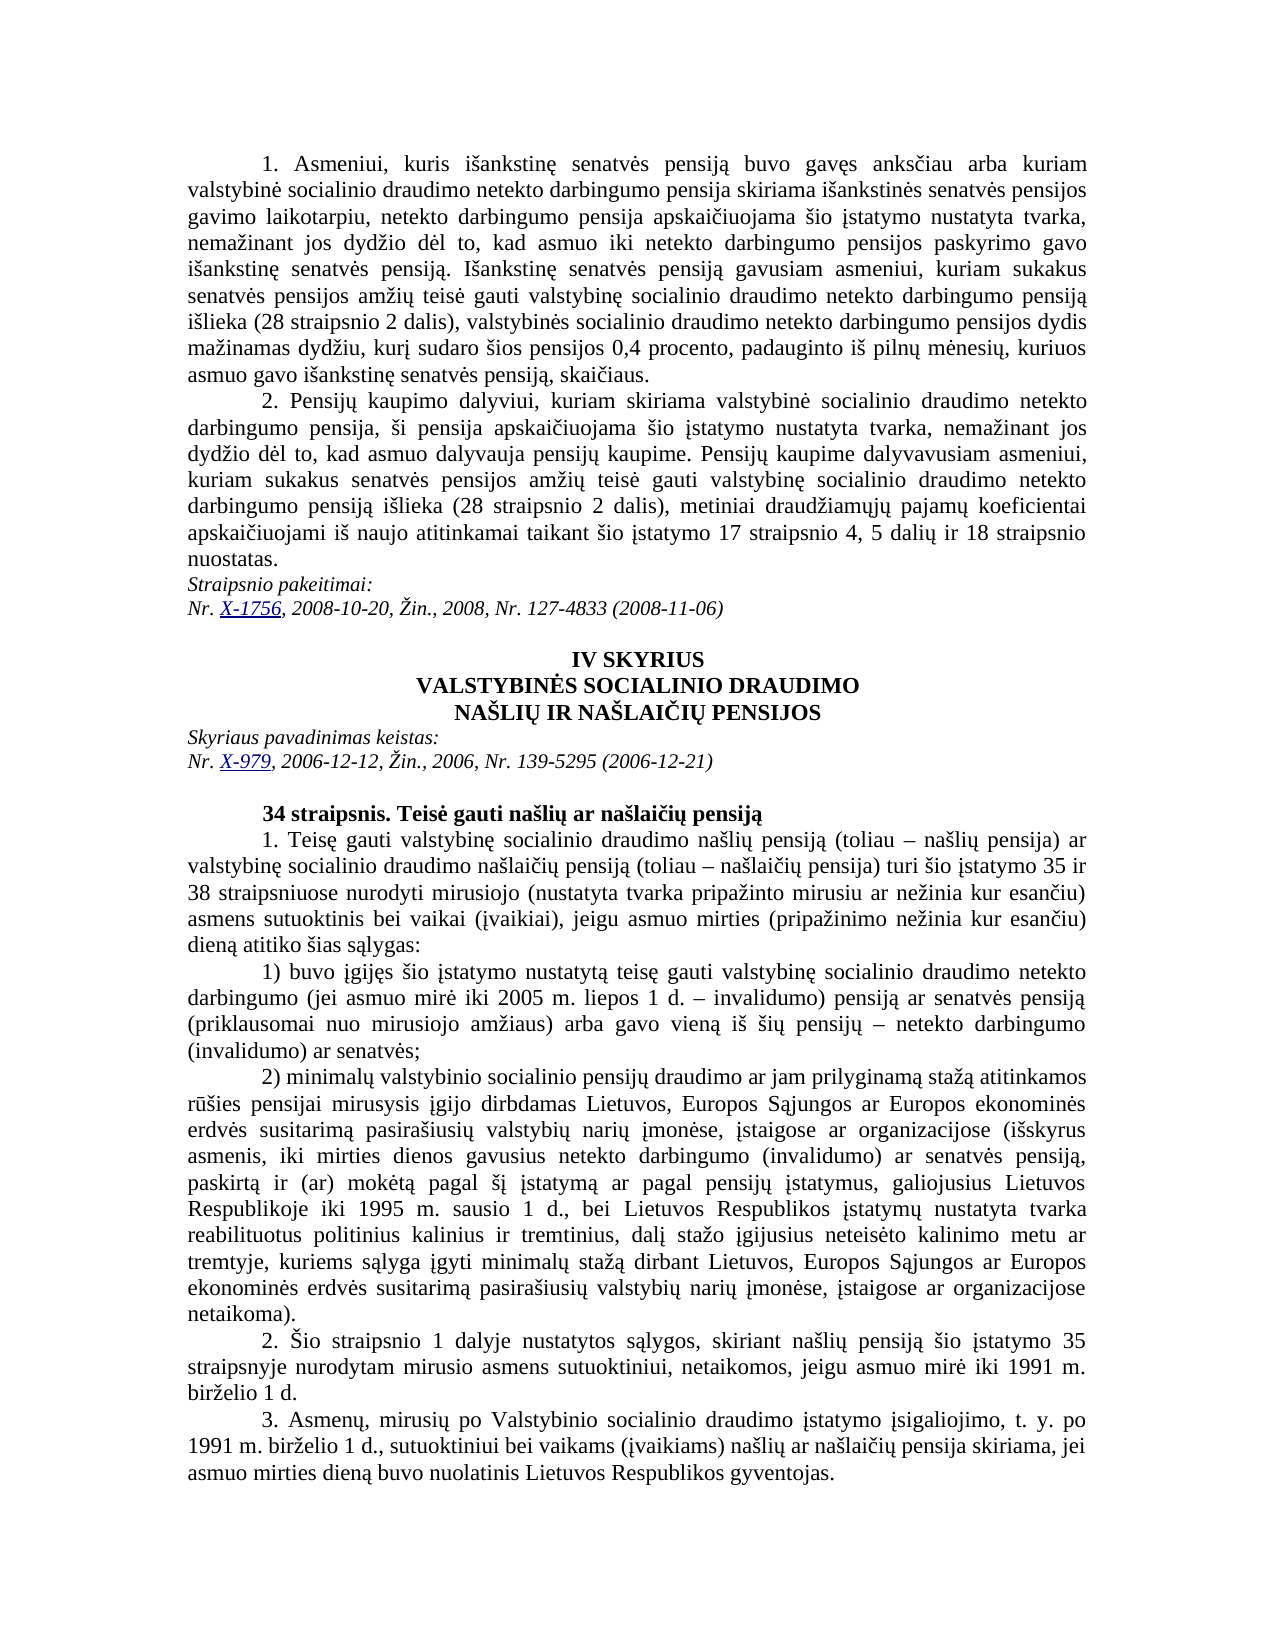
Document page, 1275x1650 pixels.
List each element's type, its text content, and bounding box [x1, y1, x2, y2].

text 34 straipsnis. Teisė gauti našlių ar našlaičių pensiją [187, 800, 1088, 826]
text 2. Šio straipsnio 1 dalyje nustatytos sąlygos, skiriant našlių pensiją šio įstatymo 35 straipsnyje nurodytam mirusio asmens sutuoktiniui, netaikomos, jeigu asmuo mirė iki 1991 m. birželio 1 d. [187, 1327, 1087, 1406]
text 1) buvo įgijęs šio įstatymo nustatytą teisę gauti valstybinę socialinio draudimo netekto darbingumo (jei asmuo mirė iki 2005 m. liepos 1 d. – invalidumo) pensiją ar senatvės pensiją (priklausomai nuo mirusiojo amžiaus) arba gavo vieną iš šių pensijų – netekto darbingumo (invalidumo) ar senatvės; [187, 958, 1087, 1063]
text 2. Pensijų kaupimo dalyviui, kuriam skiriama valstybinė socialinio draudimo netekto darbingumo pensija, ši pensija apskaičiuojama šio įstatymo nustatyta tvarka, nemažinant jos dydžio dėl to, kad asmuo dalyvauja pensijų kaupime. Pensijų kaupime dalyvavusiam asmeniui, kuriam sukakus senatvės pensijos amžių teisė gauti valstybinę socialinio draudimo netekto darbingumo pensiją išlieka (28 straipsnio 2 dalis), metiniai draudžiamųjų pajamų koeficientai apskaičiuojami iš naujo atitinkamai taikant šio įstatymo 17 straipsnio 4, 5 dalių ir 18 straipsnio nuostatas. [187, 387, 1088, 572]
text NAŠLIŲ IR NAŠLAIČIŲ PENSIJOS [187, 699, 1088, 725]
text 1. Teisę gauti valstybinę socialinio draudimo našlių pensiją (toliau – našlių pensija) ar valstybinę socialinio draudimo našlaičių pensiją (toliau – našlaičių pensija) turi šio įstatymo 35 ir 38 straipsniuose nurodyti mirusiojo (nustatyta tvarka pripažinto mirusiu ar nežinia kur esančiu) asmens sutuoktinis bei vaikai (įvaikiai), jeigu asmuo mirties (pripažinimo nežinia kur esančiu) dieną atitiko šias sąlygas: [187, 826, 1087, 958]
text 1. Asmeniui, kuris išankstinę senatvės pensiją buvo gavęs anksčiau arba kuriam valstybinė socialinio draudimo netekto darbingumo pensija skiriama išankstinės senatvės pensijos gavimo laikotarpiu, netekto darbingumo pensija apskaičiuojama šio įstatymo nustatyta tvarka, nemažinant jos dydžio dėl to, kad asmuo iki netekto darbingumo pensijos paskyrimo gavo išankstinę senatvės pensiją. Išankstinę senatvės pensiją gavusiam asmeniui, kuriam sukakus senatvės pensijos amžių teisė gauti valstybinę socialinio draudimo netekto darbingumo pensiją išlieka (28 straipsnio 2 dalis), valstybinės socialinio draudimo netekto darbingumo pensijos dydis mažinamas dydžiu, kurį sudaro šios pensijos 0,4 procento, padauginto iš pilnų mėnesių, kuriuos asmuo gavo išankstinę senatvės pensiją, skaičiaus. [187, 150, 1088, 387]
text VALSTYBINĖS SOCIALINIO DRAUDIMO [187, 672, 1088, 699]
text IV SKYRIUS [187, 646, 1088, 672]
text Nr. X-1756, 2008-10-20, Žin., 2008, Nr. 127-4833 (2008-11-06) [187, 596, 1088, 620]
text 3. Asmenų, mirusių po Valstybinio socialinio draudimo įstatymo įsigaliojimo, t. y. po 1991 m. birželio 1 d., sutuoktiniui bei vaikams (įvaikiams) našlių ar našlaičių pensija skiriama, jei asmuo mirties dieną buvo nuolatinis Lietuvos Respublikos gyventojas. [187, 1406, 1087, 1485]
text Skyriaus pavadinimas keistas: [187, 725, 1088, 749]
text 2) minimalų valstybinio socialinio pensijų draudimo ar jam prilyginamą stažą atitinkamos rūšies pensijai mirusysis įgijo dirbdamas Lietuvos, Europos Sąjungos ar Europos ekonominės erdvės susitarimą pasirašiusių valstybių narių įmonėse, įstaigose ar organizacijose (išskyrus asmenis, iki mirties dienos gavusius netekto darbingumo (invalidumo) ar senatvės pensiją, paskirtą ir (ar) mokėtą pagal šį įstatymą ar pagal pensijų įstatymus, galiojusius Lietuvos Respublikoje iki 1995 m. sausio 1 d., bei Lietuvos Respublikos įstatymų nustatyta tvarka reabilituotus politinius kalinius ir tremtinius, dalį stažo įgijusius neteisėto kalinimo metu ar tremtyje, kuriems sąlyga įgyti minimalų stažą dirbant Lietuvos, Europos Sąjungos ar Europos ekonominės erdvės susitarimą pasirašiusių valstybių narių įmonėse, įstaigose ar organizacijose netaikoma). [187, 1063, 1087, 1327]
text Straipsnio pakeitimai: [187, 572, 1088, 596]
text Nr. X-979, 2006-12-12, Žin., 2006, Nr. 139-5295 (2006-12-21) [187, 749, 1088, 773]
